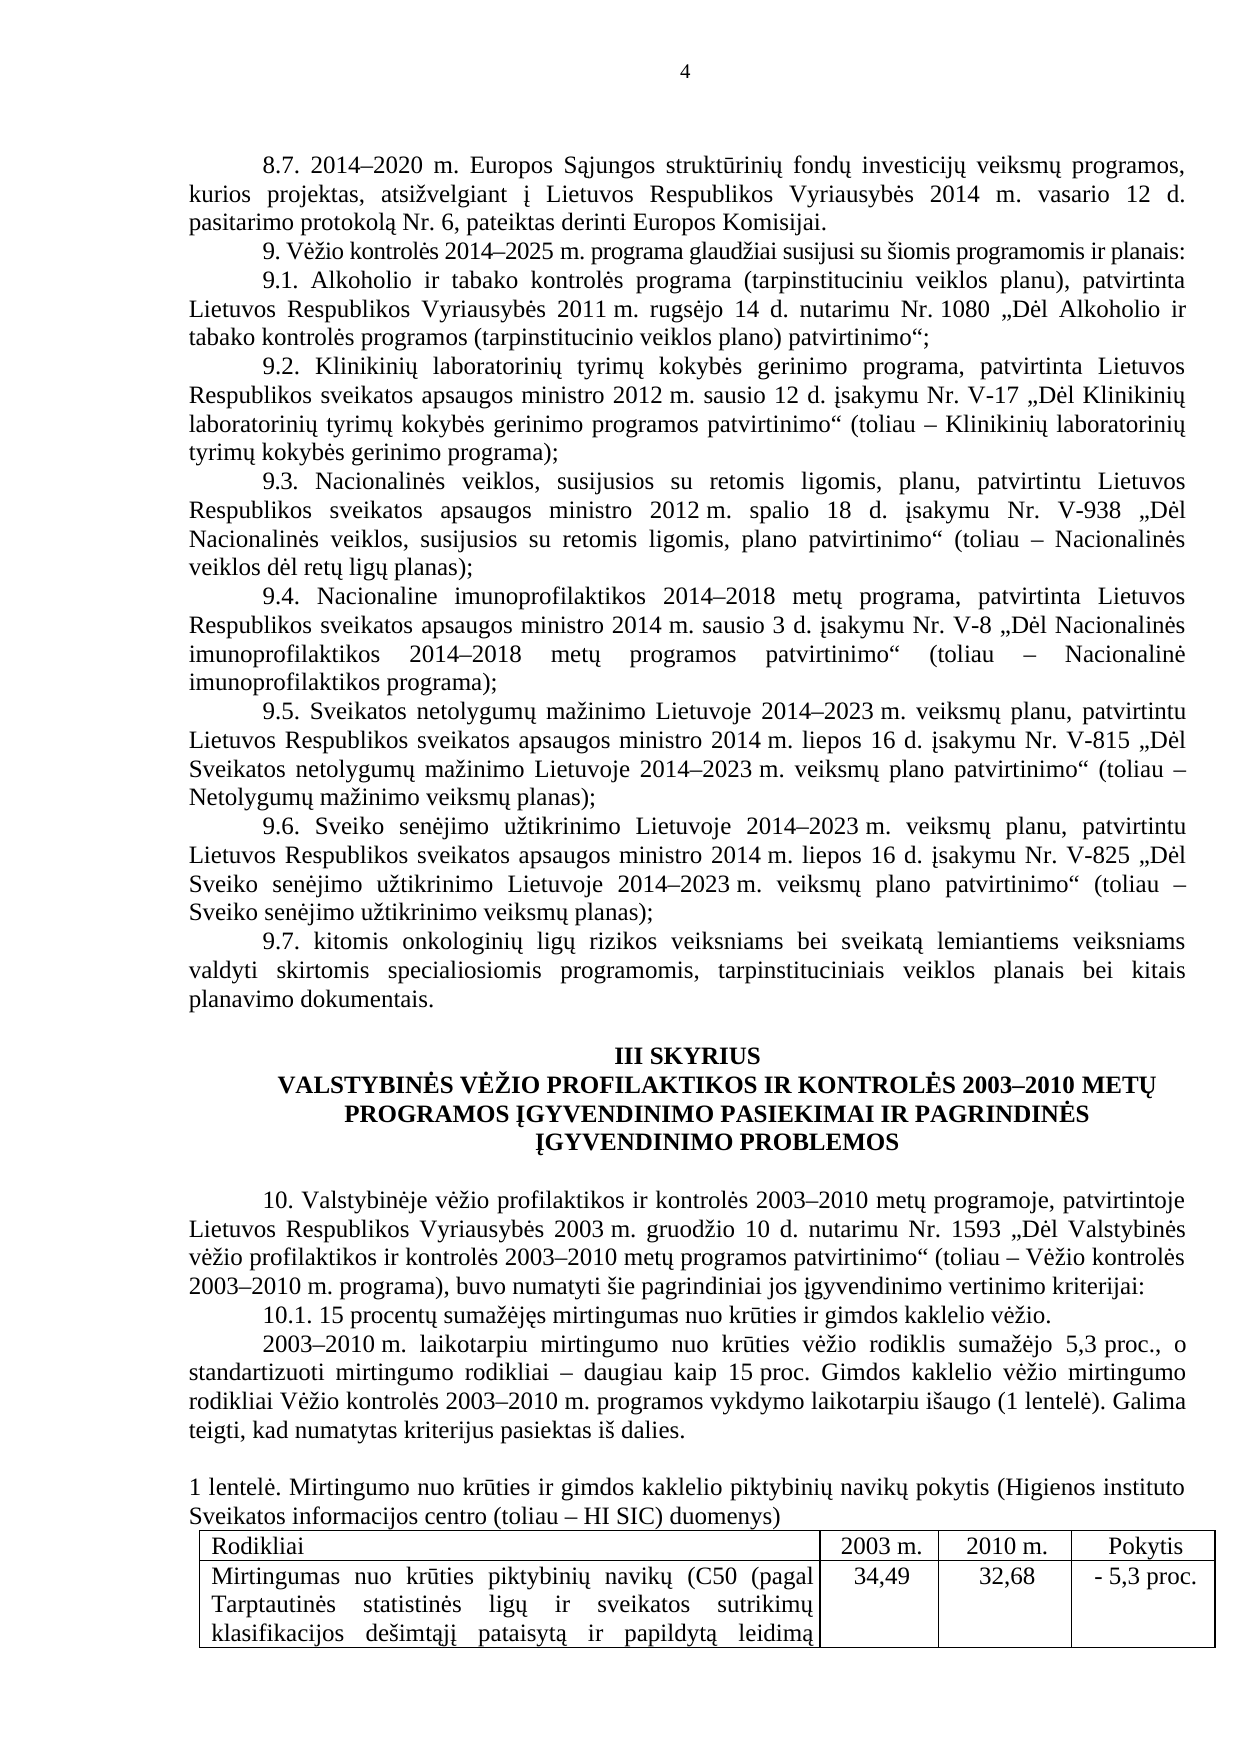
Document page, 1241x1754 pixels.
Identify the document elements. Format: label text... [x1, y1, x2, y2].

table_cell Mirtingumas nuo krūties piktybinių navikų (C50 (pagal Tarptautinės statistinės ligų ir sveikatos sutrikimų klasifikacijos dešimtąjį pataisytą ir papildytą leidimą [200, 1561, 819, 1647]
table_cell - 5,3 proc. [1072, 1561, 1214, 1647]
text 9.7. kitomis onkologinių ligų rizikos veiksniams bei sveikatą lemiantiems veiksniams valdyti skirtomis specialiosiomis programomis, tarpinstituciniais veiklos planais bei kitais planavimo dokumentais. [188, 926, 1186, 1012]
text VALSTYBINĖS VĖŽIO PROFILAKTIKOS IR KONTROLĖS 2003–2010 METŲ PROGRAMOS ĮGYVENDINIMO PASIEKIMAI IR PAGRINDINĖS ĮGYVENDINIMO PROBLEMOS [247, 1070, 1186, 1156]
text 9.5. Sveikatos netolygumų mažinimo Lietuvoje 2014–2023 m. veiksmų planu, patvirtintu Lietuvos Respublikos sveikatos apsaugos ministro 2014 m. liepos 16 d. įsakymu Nr. V-815 „Dėl Sveikatos netolygumų mažinimo Lietuvoje 2014–2023 m. veiksmų plano patvirtinimo“ (toliau – Netolygumų mažinimo veiksmų planas); [188, 696, 1186, 811]
text 10.1. 15 procentų sumažėjęs mirtingumas nuo krūties ir gimdos kaklelio vėžio. [188, 1300, 1186, 1329]
text 1 lentelė. Mirtingumo nuo krūties ir gimdos kaklelio piktybinių navikų pokytis (Higienos instituto Sveikatos informacijos centro (toliau – HI SIC) duomenys) [188, 1472, 1186, 1530]
text 9.4. Nacionaline imunoprofilaktikos 2014–2018 metų programa, patvirtinta Lietuvos Respublikos sveikatos apsaugos ministro 2014 m. sausio 3 d. įsakymu Nr. V-8 „Dėl Nacionalinės imunoprofilaktikos 2014–2018 metų programos patvirtinimo“ (toliau – Nacionalinė imunoprofilaktikos programa); [188, 581, 1186, 696]
table_header 2003 m. [821, 1531, 938, 1560]
text 8.7. 2014–2020 m. Europos Sąjungos struktūrinių fondų investicijų veiksmų programos, kurios projektas, atsižvelgiant į Lietuvos Respublikos Vyriausybės 2014 m. vasario 12 d. pasitarimo protokolą Nr. 6, pateiktas derinti Europos Komisijai. [188, 150, 1186, 236]
text 9. Vėžio kontrolės 2014–2025 m. programa glaudžiai susijusi su šiomis programomis ir planais: [188, 236, 1186, 265]
text 9.6. Sveiko senėjimo užtikrinimo Lietuvoje 2014–2023 m. veiksmų planu, patvirtintu Lietuvos Respublikos sveikatos apsaugos ministro 2014 m. liepos 16 d. įsakymu Nr. V-825 „Dėl Sveiko senėjimo užtikrinimo Lietuvoje 2014–2023 m. veiksmų plano patvirtinimo“ (toliau – Sveiko senėjimo užtikrinimo veiksmų planas); [188, 811, 1186, 926]
text III SKYRIUS [188, 1041, 1186, 1070]
text 9.2. Klinikinių laboratorinių tyrimų kokybės gerinimo programa, patvirtinta Lietuvos Respublikos sveikatos apsaugos ministro 2012 m. sausio 12 d. įsakymu Nr. V-17 „Dėl Klinikinių laboratorinių tyrimų kokybės gerinimo programos patvirtinimo“ (toliau – Klinikinių laboratorinių tyrimų kokybės gerinimo programa); [188, 351, 1186, 466]
text 10. Valstybinėje vėžio profilaktikos ir kontrolės 2003–2010 metų programoje, patvirtintoje Lietuvos Respublikos Vyriausybės 2003 m. gruodžio 10 d. nutarimu Nr. 1593 „Dėl Valstybinės vėžio profilaktikos ir kontrolės 2003–2010 metų programos patvirtinimo“ (toliau – Vėžio kontrolės 2003–2010 m. programa), buvo numatyti šie pagrindiniai jos įgyvendinimo vertinimo kriterijai: [188, 1185, 1186, 1300]
text 9.1. Alkoholio ir tabako kontrolės programa (tarpinstituciniu veiklos planu), patvirtinta Lietuvos Respublikos Vyriausybės 2011 m. rugsėjo 14 d. nutarimu Nr. 1080 „Dėl Alkoholio ir tabako kontrolės programos (tarpinstitucinio veiklos plano) patvirtinimo“; [188, 265, 1186, 351]
table_header Pokytis [1072, 1531, 1214, 1560]
table_cell 34,49 [821, 1561, 938, 1647]
table_cell 32,68 [939, 1561, 1071, 1647]
text 2003–2010 m. laikotarpiu mirtingumo nuo krūties vėžio rodiklis sumažėjo 5,3 proc., o standartizuoti mirtingumo rodikliai – daugiau kaip 15 proc. Gimdos kaklelio vėžio mirtingumo rodikliai Vėžio kontrolės 2003–2010 m. programos vykdymo laikotarpiu išaugo (1 lentelė). Galima teigti, kad numatytas kriterijus pasiektas iš dalies. [188, 1329, 1186, 1444]
text 9.3. Nacionalinės veiklos, susijusios su retomis ligomis, planu, patvirtintu Lietuvos Respublikos sveikatos apsaugos ministro 2012 m. spalio 18 d. įsakymu Nr. V-938 „Dėl Nacionalinės veiklos, susijusios su retomis ligomis, plano patvirtinimo“ (toliau – Nacionalinės veiklos dėl retų ligų planas); [188, 466, 1186, 581]
table_header 2010 m. [939, 1531, 1071, 1560]
table_header Rodikliai [200, 1531, 819, 1560]
